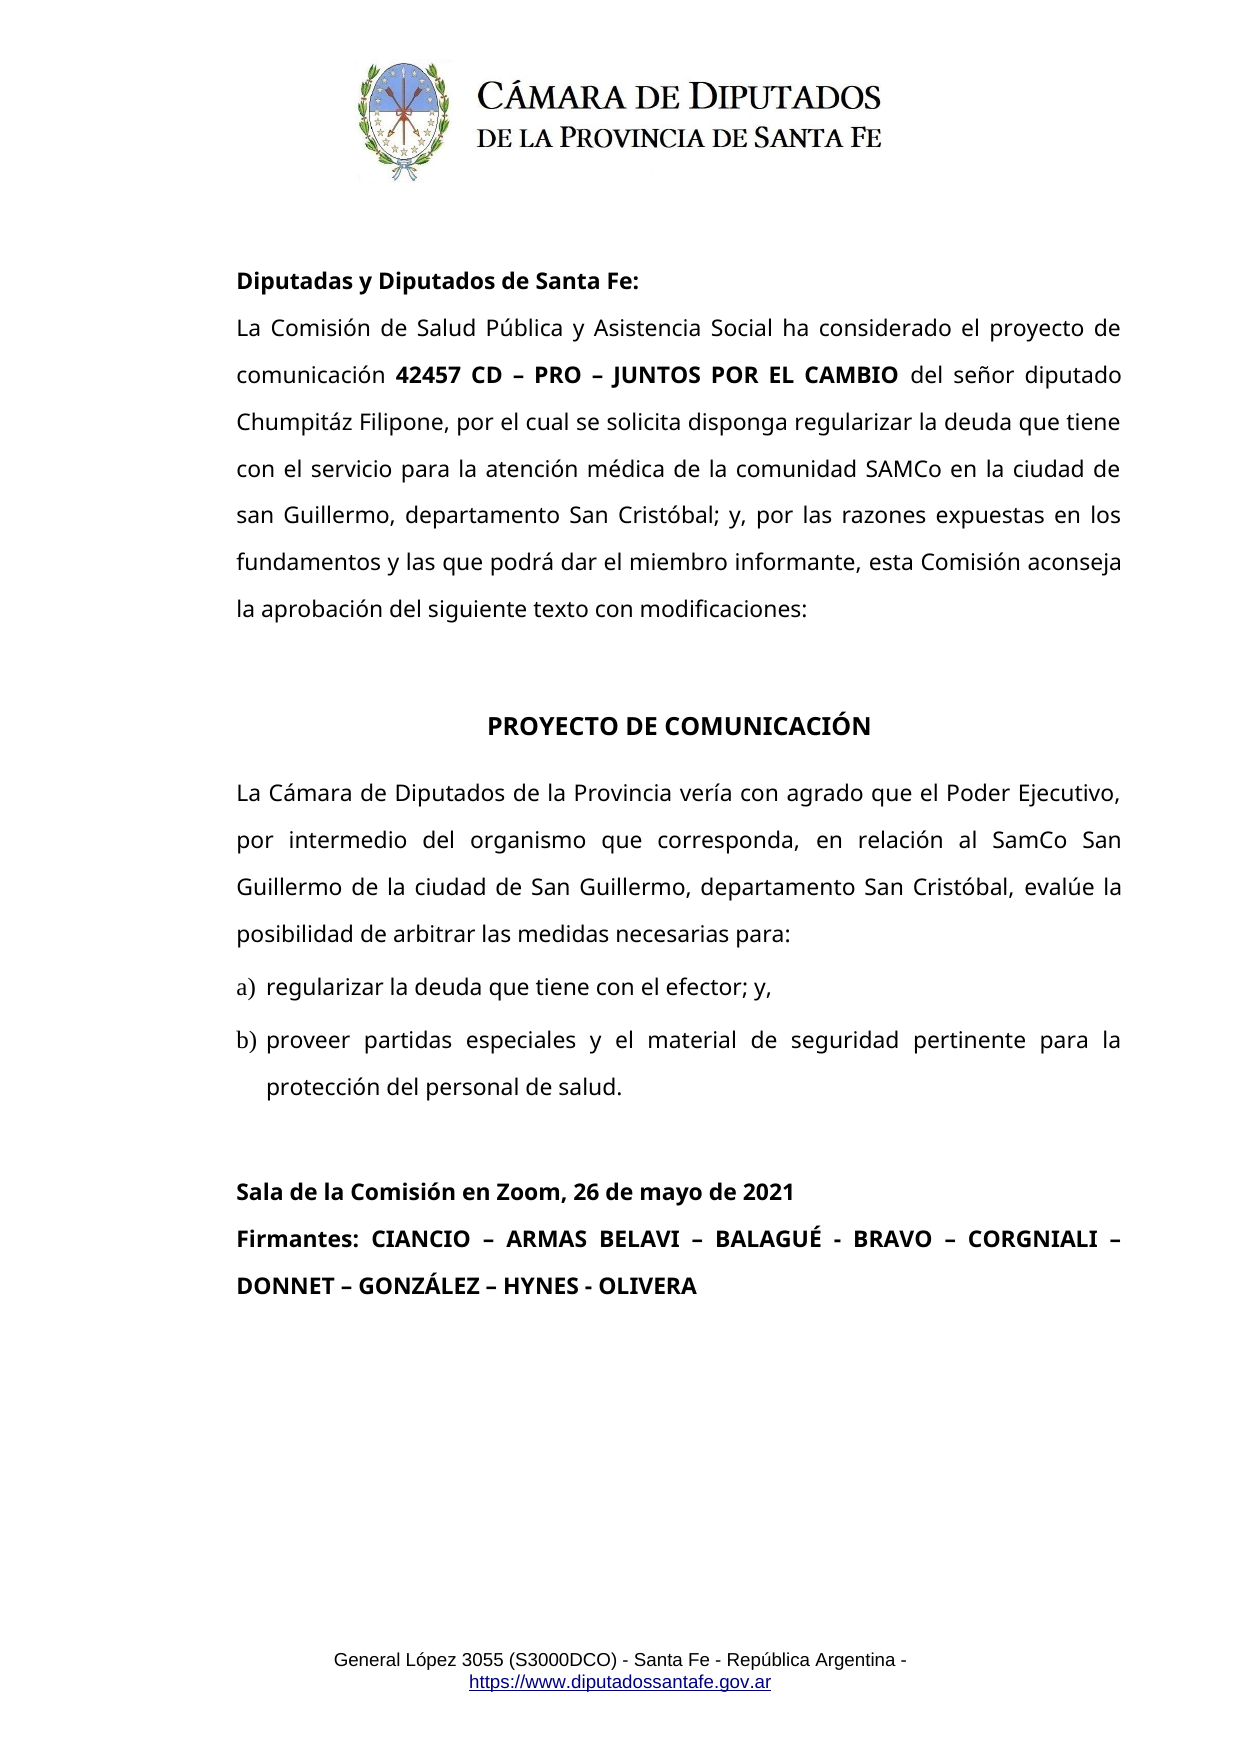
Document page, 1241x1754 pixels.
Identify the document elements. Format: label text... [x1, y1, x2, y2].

text La Comisión de Salud Pública y Asistencia Social ha considerado el proyecto de comunicación 42457 CD – PRO – JUNTOS POR EL CAMBIO del señor diputado Chumpitáz Filipone, por el cual se solicita disponga regularizar la deuda que tiene con el servicio para la atención médica de la comunidad SAMCo en la ciudad de san Guillermo, departamento San Cristóbal; y, por las razones expuestas en los fundamentos y las que podrá dar el miembro informante, esta Comisión aconseja la aprobación del siguiente texto con modificaciones: [236, 312, 1122, 624]
text Firmantes: CIANCIO – ARMAS BELAVI – BALAGUÉ - BRAVO – CORGNIALI – DONNET – GONZÁLEZ – HYNES - OLIVERA [236, 1223, 1122, 1301]
picture [354, 59, 886, 183]
list proveer partidas especiales y el material de seguridad pertinente para la protección del personal de salud. [236, 1023, 1122, 1102]
text La Cámara de Diputados de la Provincia vería con agrado que el Poder Ejecutivo, por intermedio del organismo que corresponda, en relación al SamCo San Guillermo de la ciudad de San Guillermo, departamento San Cristóbal, evalúe la posibilidad de arbitrar las medidas necesarias para: [236, 777, 1122, 949]
text Sala de la Comisión en Zoom, 26 de mayo de 2021 [236, 1176, 1122, 1207]
text Diputadas y Diputados de Santa Fe: [236, 265, 1122, 296]
list regularizar la deuda que tiene con el efector; y, [236, 971, 1122, 1002]
text PROYECTO DE COMUNICACIÓN [236, 709, 1122, 743]
